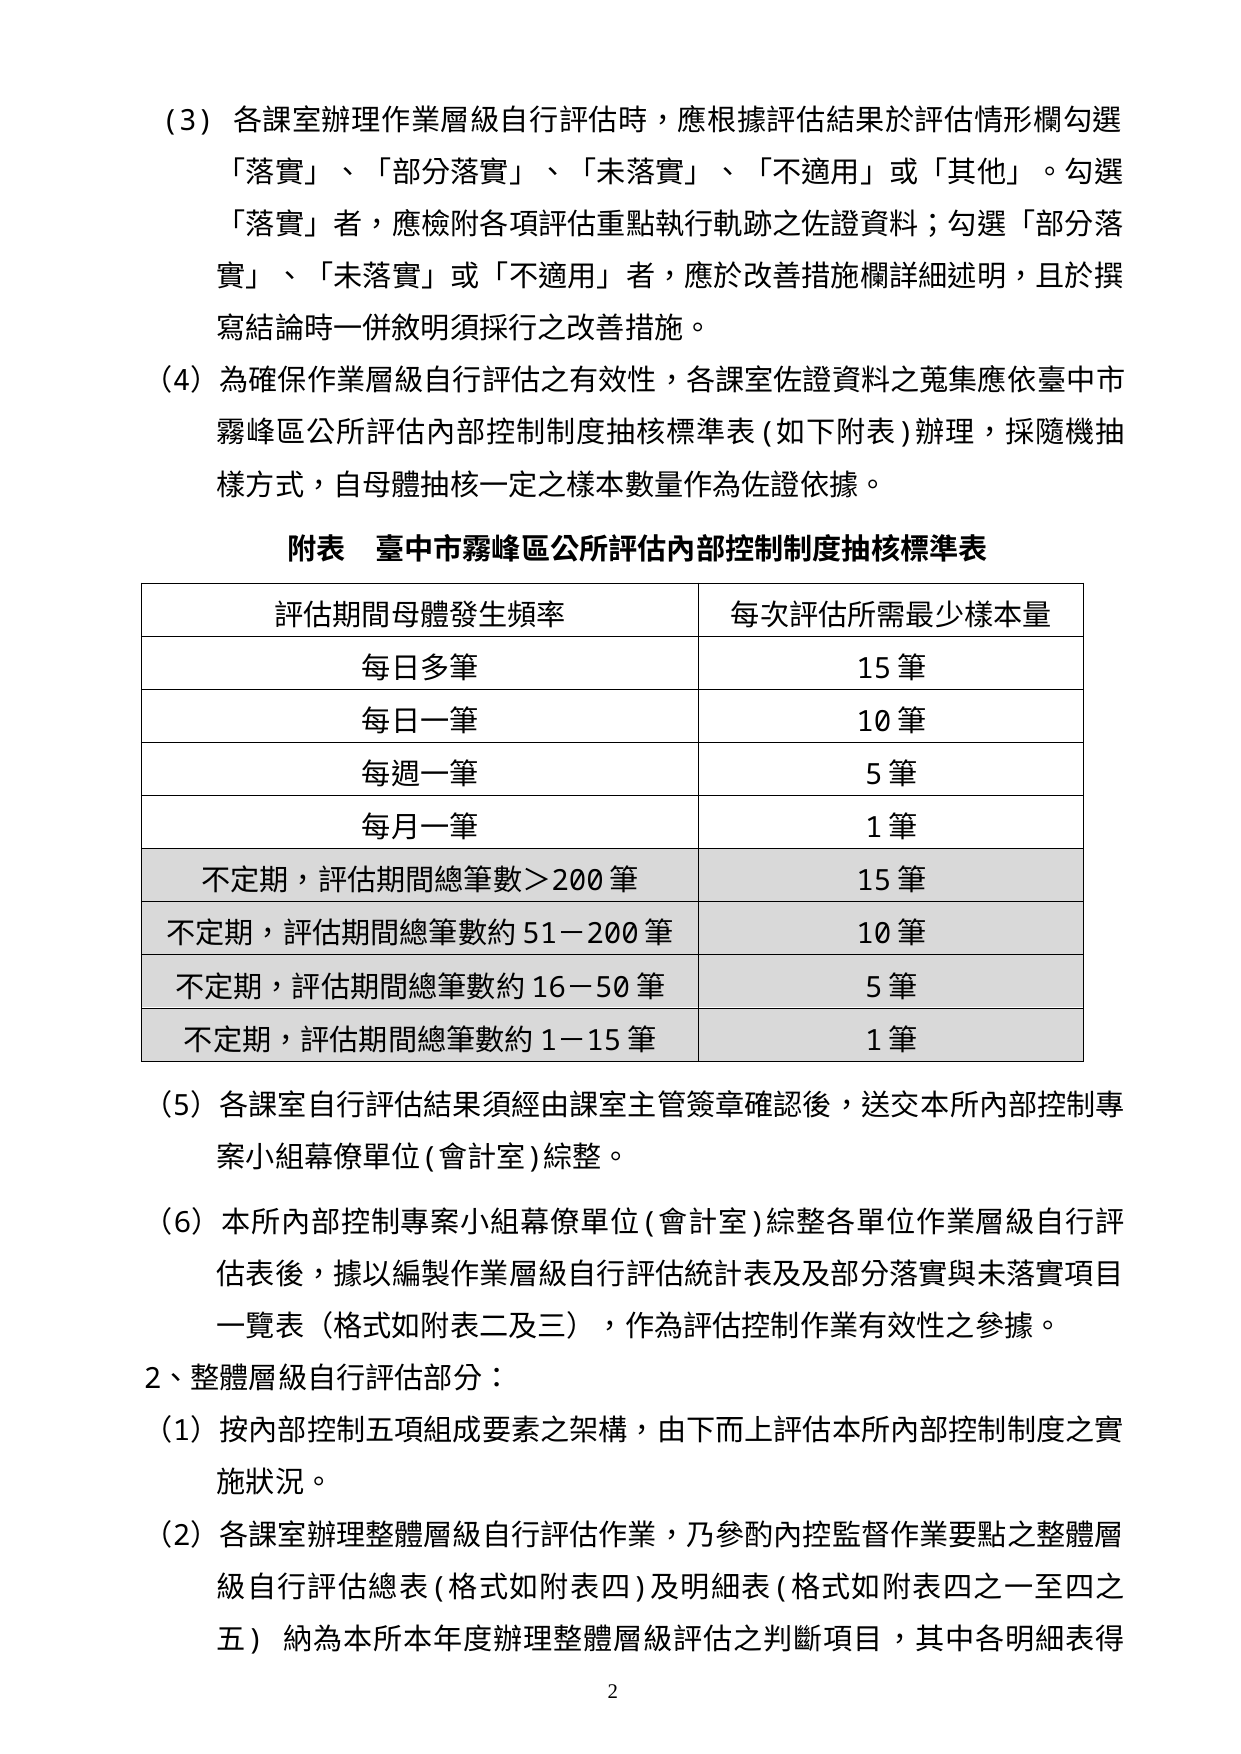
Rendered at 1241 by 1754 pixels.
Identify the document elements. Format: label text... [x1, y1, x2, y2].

table_cell 不定期，評估期間總筆數＞200筆 [142, 849, 698, 901]
text （2）各課室辦理整體層級自行評估作業，乃參酌內控監督作業要點之整體層級自行評估總表(格式如附表四)及明細表(格式如附表四之一至四之五) 納為本所本年度辦理整體層級評估之判斷項目，其中各明細表得 [143, 1503, 1125, 1659]
text （4）為確保作業層級自行評估之有效性，各課室佐證資料之蒐集應依臺中市霧峰區公所評估內部控制制度抽核標準表(如下附表)辦理，採隨機抽樣方式，自母體抽核一定之樣本數量作為佐證依據。 [143, 349, 1125, 505]
text 2、整體層級自行評估部分： [100, 1347, 1125, 1399]
text (3) 各課室辦理作業層級自行評估時，應根據評估結果於評估情形欄勾選「落實」、「部分落實」、「未落實」、「不適用」或「其他」。勾選「落實」者，應檢附各項評估重點執行軌跡之佐證資料；勾選「部分落實」、「未落實」或「不適用」者，應於改善措施欄詳細述明，且於撰寫結論時一併敘明須採行之改善措施。 [143, 89, 1125, 349]
table_cell 10筆 [699, 902, 1083, 954]
table_header 評估期間母體發生頻率 [142, 584, 698, 636]
table_cell 15筆 [699, 637, 1083, 689]
text 附表 臺中市霧峰區公所評估內部控制制度抽核標準表 [150, 518, 1125, 570]
table_cell 每日一筆 [142, 690, 698, 742]
table_cell 10筆 [699, 690, 1083, 742]
table_cell 5筆 [699, 955, 1083, 1007]
table_cell 1筆 [699, 796, 1083, 848]
text （5）各課室自行評估結果須經由課室主管簽章確認後，送交本所內部控制專案小組幕僚單位(會計室)綜整。 [143, 1074, 1125, 1178]
table_header 每次評估所需最少樣本量 [699, 584, 1083, 636]
text （6）本所內部控制專案小組幕僚單位(會計室)綜整各單位作業層級自行評估表後，據以編製作業層級自行評估統計表及及部分落實與未落實項目一覽表（格式如附表二及三），作為評估控制作業有效性之參據。 [143, 1191, 1125, 1347]
table_cell 不定期，評估期間總筆數約51－200筆 [142, 902, 698, 954]
text （1）按內部控制五項組成要素之架構，由下而上評估本所內部控制制度之實施狀況。 [143, 1399, 1125, 1503]
table_cell 每日多筆 [142, 637, 698, 689]
table_cell 不定期，評估期間總筆數約16－50筆 [142, 955, 698, 1007]
table_cell 不定期，評估期間總筆數約1－15筆 [142, 1009, 698, 1061]
table_cell 15筆 [699, 849, 1083, 901]
table_cell 5筆 [699, 743, 1083, 795]
table_cell 每月一筆 [142, 796, 698, 848]
table_cell 每週一筆 [142, 743, 698, 795]
table_cell 1筆 [699, 1009, 1083, 1061]
